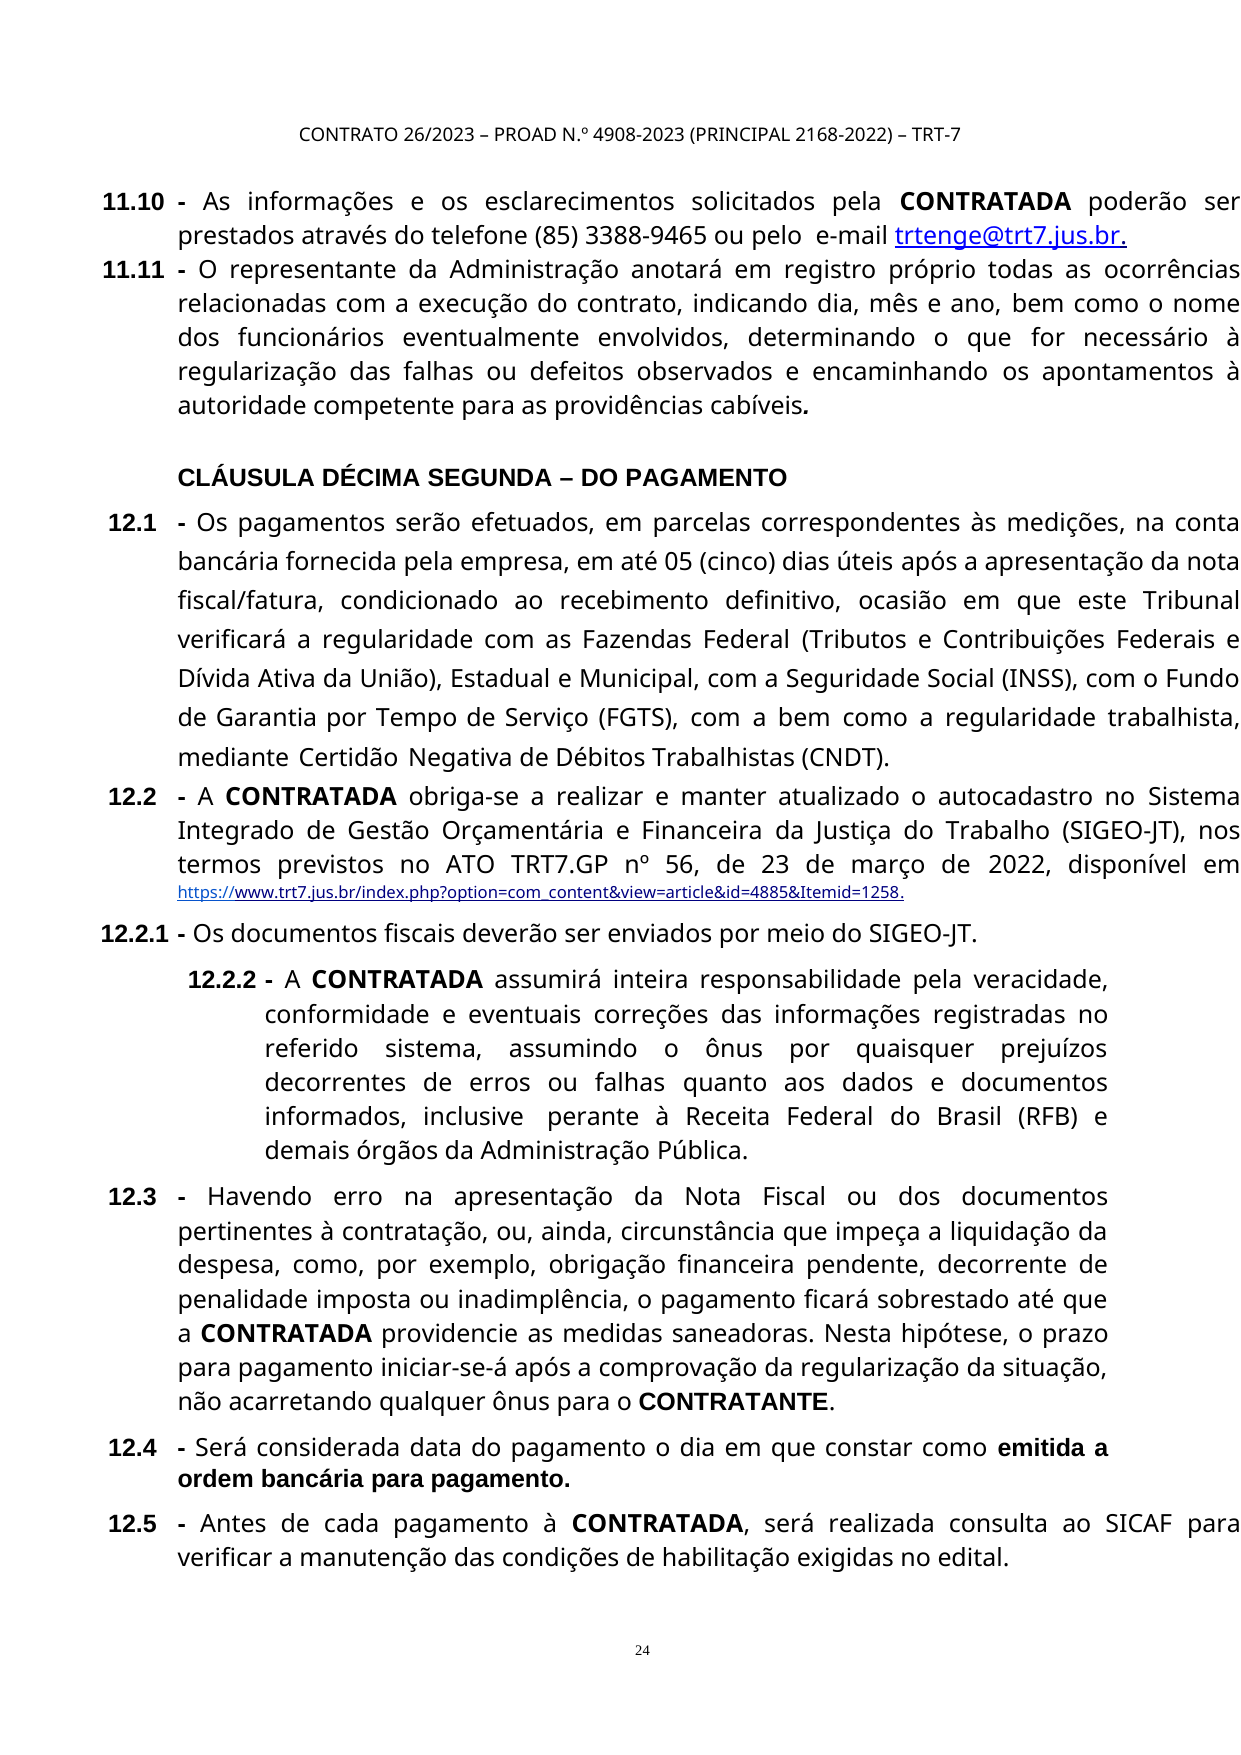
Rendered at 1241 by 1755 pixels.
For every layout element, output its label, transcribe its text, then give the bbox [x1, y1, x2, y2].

list - A CONTRATADA assumirá inteira responsabilidade pela veracidade, conformidade e eventuais correções das informações registradas no referido sistema, assumindo o ônus por quaisquer prejuízos decorrentes de erros ou falhas quanto aos dados e documentos informados, inclusive perante à Receita Federal do Brasil (RFB) e demais órgãos da Administração Pública. [188, 962, 1108, 1167]
subtitle CLÁUSULA DÉCIMA SEGUNDA – DO PAGAMENTO [177, 463, 1241, 492]
list - As informações e os esclarecimentos solicitados pela CONTRATADA poderão ser prestados através do telefone (85) 3388-9465 ou pelo e-mail trtenge@trt7.jus.br. [167, 183, 1241, 251]
list - A CONTRATADA obriga-se a realizar e manter atualizado o autocadastro no Sistema Integrado de Gestão Orçamentária e Financeira da Justiça do Trabalho (SIGEO-JT), nos termos previstos no ATO TRT7.GP nº 56, de 23 de março de 2022, disponível em https://www.trt7.jus.br/index.php?option=com_content&view=article&id=4885&Itemid=1258. [167, 778, 1241, 903]
list - Antes de cada pagamento à CONTRATADA, será realizada consulta ao SICAF para verificar a manutenção das condições de habilitação exigidas no edital. [167, 1505, 1241, 1573]
list - Havendo erro na apresentação da Nota Fiscal ou dos documentos pertinentes à contratação, ou, ainda, circunstância que impeça a liquidação da despesa, como, por exemplo, obrigação financeira pendente, decorrente de penalidade imposta ou inadimplência, o pagamento ficará sobrestado até que a CONTRATADA providencie as medidas saneadoras. Nesta hipótese, o prazo para pagamento iniciar-se-á após a comprovação da regularização da situação, não acarretando qualquer ônus para o CONTRATANTE. [167, 1179, 1108, 1417]
list - Os pagamentos serão efetuados, em parcelas correspondentes às medições, na conta bancária fornecida pela empresa, em até 05 (cinco) dias úteis após a apresentação da nota fiscal/fatura, condicionado ao recebimento definitivo, ocasião em que este Tribunal verificará a regularidade com as Fazendas Federal (Tributos e Contribuições Federais e Dívida Ativa da União), Estadual e Municipal, com a Seguridade Social (INSS), com o Fundo de Garantia por Tempo de Serviço (FGTS), com a bem como a regularidade trabalhista, mediante Certidão Negativa de Débitos Trabalhistas (CNDT). [167, 504, 1241, 773]
list - Os documentos fiscais deverão ser enviados por meio do SIGEO-JT. [100, 916, 1241, 950]
list - Será considerada data do pagamento o dia em que constar como emitida a ordem bancária para pagamento. [167, 1430, 1108, 1493]
list - O representante da Administração anotará em registro próprio todas as ocorrências relacionadas com a execução do contrato, indicando dia, mês e ano, bem como o nome dos funcionários eventualmente envolvidos, determinando o que for necessário à regularização das falhas ou defeitos observados e encaminhando os apontamentos à autoridade competente para as providências cabíveis. [167, 251, 1241, 422]
